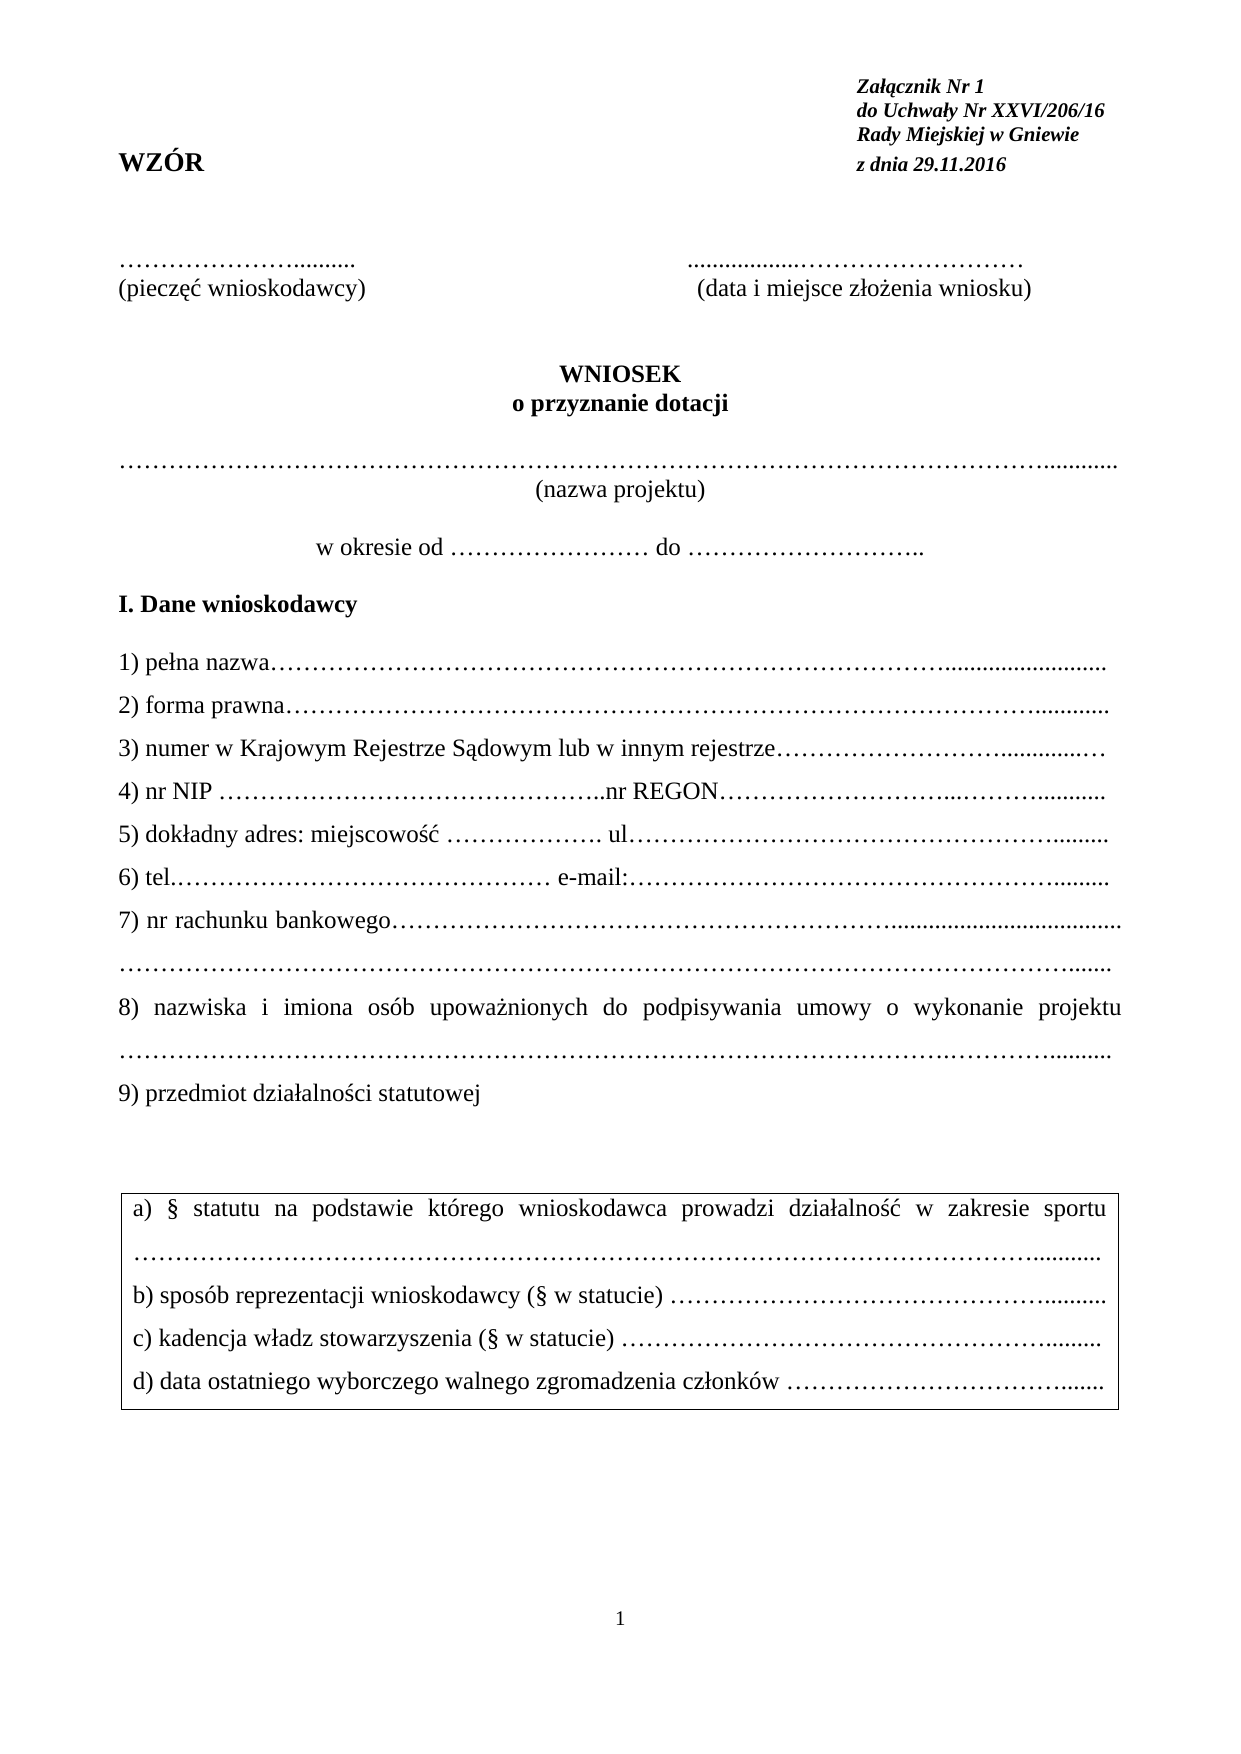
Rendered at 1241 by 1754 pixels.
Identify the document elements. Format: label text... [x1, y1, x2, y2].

text 7) nr rachunku bankowego…………………………………………………….....................................……………………………………………………………………………………………………....... [118, 905, 1122, 977]
text Rady Miejskiej w Gniewie [118, 122, 1122, 146]
text 1) pełna nazwa……………………………………………………………………….......................... [118, 647, 1122, 675]
text o przyznanie dotacji [118, 388, 1122, 417]
text 4) nr NIP ………………………………………..nr REGON………………………...………........... [118, 776, 1122, 805]
text w okresie od …………………… do ……………………….. [118, 532, 1122, 560]
text I. Dane wnioskodawcy [118, 589, 1122, 618]
text WZÓR z dnia 29.11.2016 [118, 146, 1122, 177]
text 2) forma prawna………………………………………………………………………………............ [118, 690, 1122, 718]
text 8) nazwiska i imiona osób upoważnionych do podpisywania umowy o wykonanie projektu ……………………………………………………………………………………….………….......... [118, 992, 1122, 1063]
table_header a) § statutu na podstawie którego wnioskodawca prowadzi działalność w zakresie sportu ………………………………………………………………………………………………........... b) sposób reprezentacji wnioskodawcy (§ w statucie) ……………………………………….......... c) kadencja władz stowarzyszenia (§ w statucie) ……………………………………………......... d) data ostatniego wyborczego walnego zgromadzenia członków ……………………………....... [122, 1194, 1118, 1409]
text (nazwa projektu) [118, 474, 1122, 503]
text do Uchwały Nr XXVI/206/16 [118, 98, 1122, 122]
text 6) tel.……………………………………… e-mail:……………………………………………......... [118, 862, 1122, 891]
text …………………………………………………………………………………………………............ [118, 445, 1122, 474]
text 5) dokładny adres: miejscowość ………………. ul……………………………………………......... [118, 819, 1122, 848]
text 3) numer w Krajowym Rejestrze Sądowym lub w innym rejestrze……………………….............… [118, 733, 1122, 762]
text Załącznik Nr 1 [118, 74, 1122, 98]
text 9) przedmiot działalności statutowej [118, 1078, 1122, 1107]
text ………………….......... ..................……………………… [118, 244, 1122, 273]
text WNIOSEK [118, 359, 1122, 388]
text (pieczęć wnioskodawcy) (data i miejsce złożenia wniosku) [118, 273, 1122, 302]
